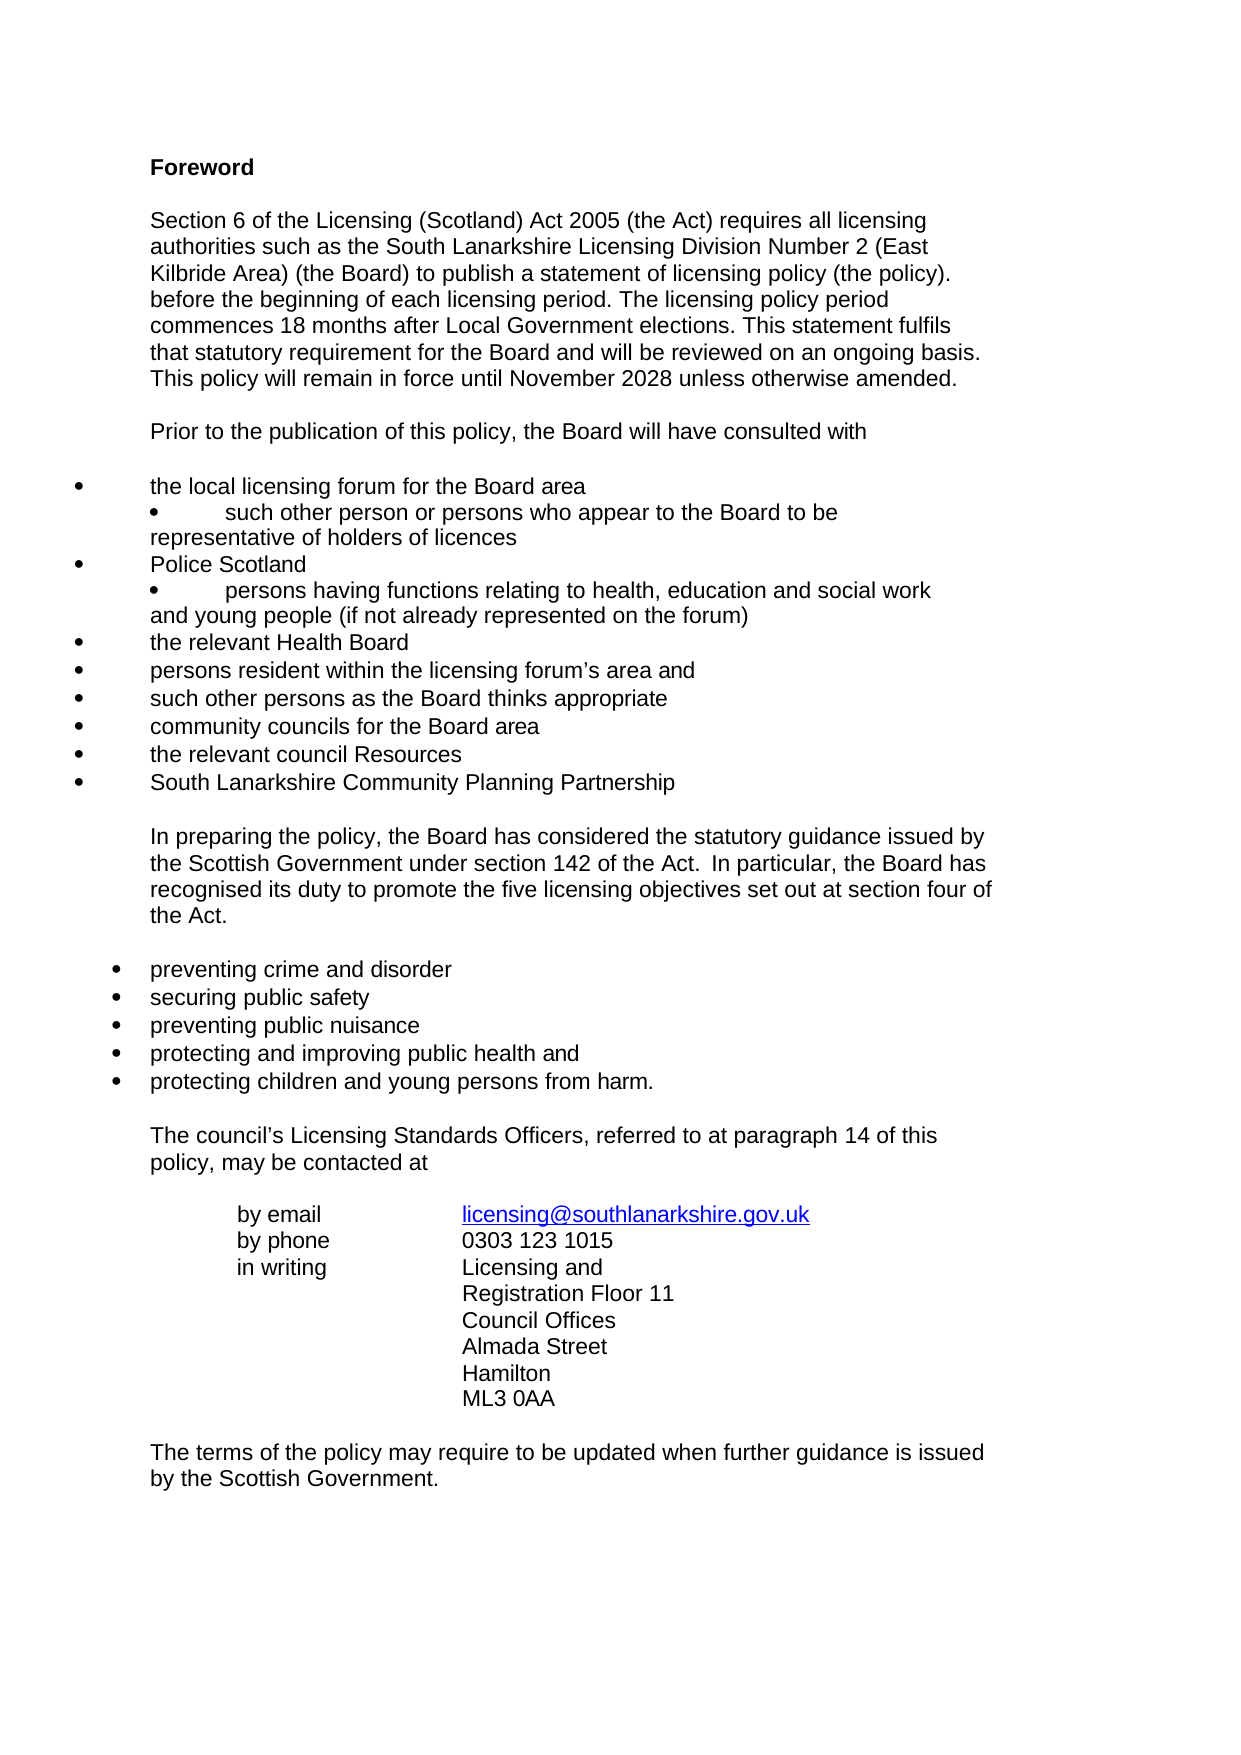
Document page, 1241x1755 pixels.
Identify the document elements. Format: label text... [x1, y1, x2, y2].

list the local licensing forum for the Board area [75, 472, 1091, 500]
text The terms of the policy may require to be updated when further guidance is issued by the Scottish Government. [150, 1438, 984, 1491]
list Police Scotland [75, 550, 1091, 578]
text Section 6 of the Licensing (Scotland) Act 2005 (the Act) requires all licensing authorities such as the South Lanarkshire Licensing Division Number 2 (East Kilbride Area) (the Board) to publish a statement of licensing policy (the policy). before the beginning of each licensing period. The licensing policy period commences 18 months after Local Government elections. This statement fulfils that statutory requirement for the Board and will be reviewed on an ongoing basis. This policy will remain in force until November 2028 unless otherwise amended. [150, 207, 990, 391]
text Council Offices Almada Street Hamilton [462, 1307, 682, 1386]
list preventing crime and disorder [112, 955, 1091, 983]
list persons resident within the licensing forum’s area and [75, 656, 1091, 684]
list securing public safety [112, 983, 1091, 1011]
text Prior to the publication of this policy, the Board will have consulted with [150, 418, 1091, 444]
list the relevant Health Board [75, 628, 1091, 656]
list protecting children and young persons from harm. [112, 1067, 1091, 1095]
text by phone 0303 123 1015 [237, 1228, 1091, 1254]
list preventing public nuisance [112, 1011, 1091, 1039]
list protecting and improving public health and [112, 1039, 1091, 1067]
list South Lanarkshire Community Planning Partnership [75, 768, 1091, 796]
text In preparing the policy, the Board has considered the statutory guidance issued by the Scottish Government under section 142 of the Act. In particular, the Board has recognised its duty to promote the five licensing objectives set out at section four of the Act. [150, 823, 999, 929]
text by email licensing@southlanarkshire.gov.uk [237, 1201, 1091, 1228]
list persons having functions relating to health, education and social work and young people (if not already represented on the forum) [150, 578, 975, 628]
text The council’s Licensing Standards Officers, referred to at paragraph 14 of this policy, may be contacted at [150, 1122, 995, 1175]
list community councils for the Board area [75, 712, 1091, 740]
text ML3 0AA [462, 1386, 682, 1412]
text in writing Licensing and Registration Floor 11 [237, 1254, 682, 1307]
list such other person or persons who appear to the Board to be representative of holders of licences [150, 500, 947, 550]
list the relevant council Resources [75, 740, 1091, 768]
subtitle Foreword [150, 154, 1091, 181]
list such other persons as the Board thinks appropriate [75, 684, 1091, 712]
